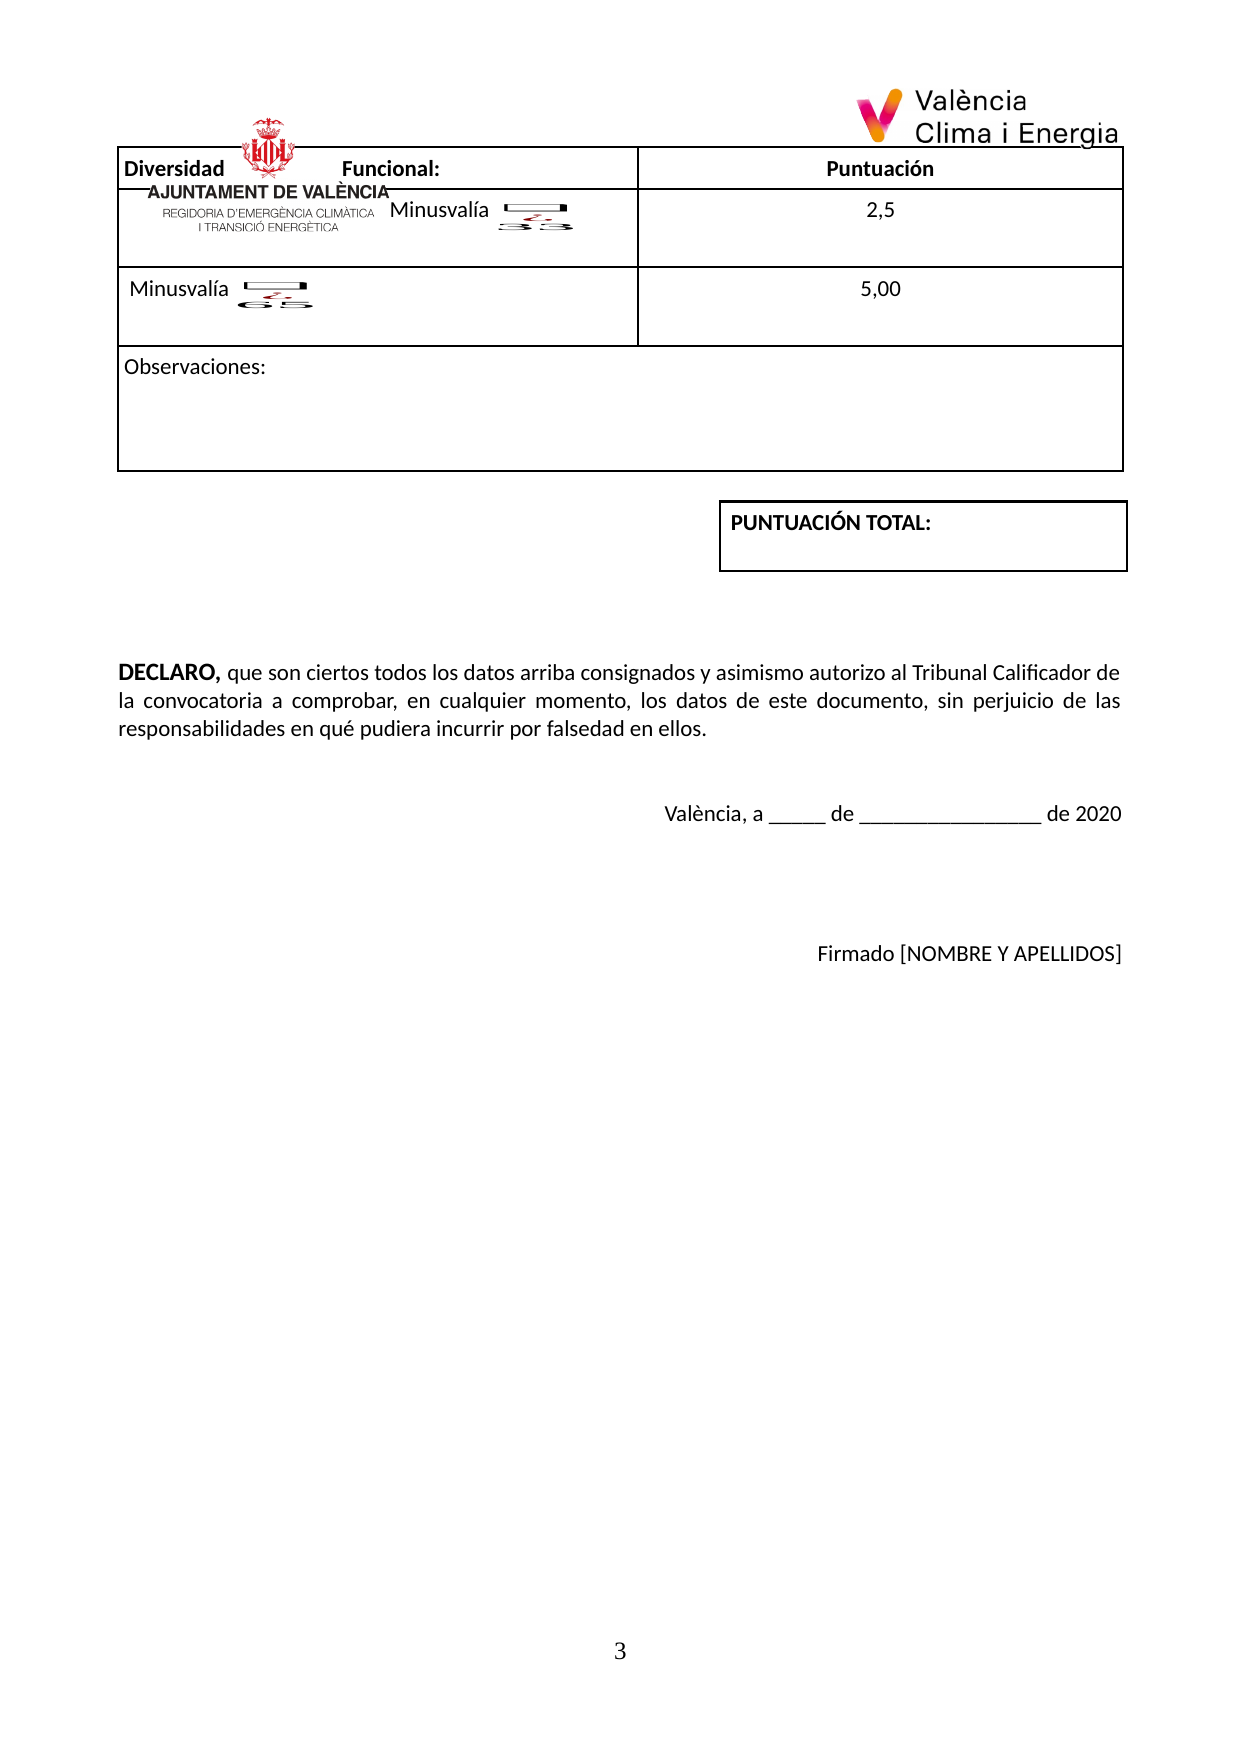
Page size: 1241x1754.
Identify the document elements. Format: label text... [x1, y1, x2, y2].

table_header PUNTUACIÓN TOTAL: [721, 503, 1126, 570]
text DECLARO, que son ciertos todos los datos arriba consignados y asimismo autorizo al Tribunal Calificador de la convocatoria a comprobar, en cualquier momento, los datos de este documento, sin perjuicio de las responsabilidades en qué pudiera incurrir por falsedad en ellos. [118, 656, 1122, 743]
text Firmado [NOMBRE Y APELLIDOS] [118, 939, 1122, 967]
table_cell Minusvalía [119, 268, 637, 344]
table_cell 5,00 [639, 268, 1122, 344]
table_cell Minusvalía [119, 190, 637, 266]
text València, a _____ de ________________ de 2020 [118, 799, 1122, 827]
table_cell 2,5 [639, 190, 1122, 266]
table_header Diversidad [119, 148, 339, 188]
table_header Funcional: [274, 148, 637, 188]
table_header Puntuación [639, 148, 1122, 188]
table_cell Observaciones: [119, 347, 1122, 470]
